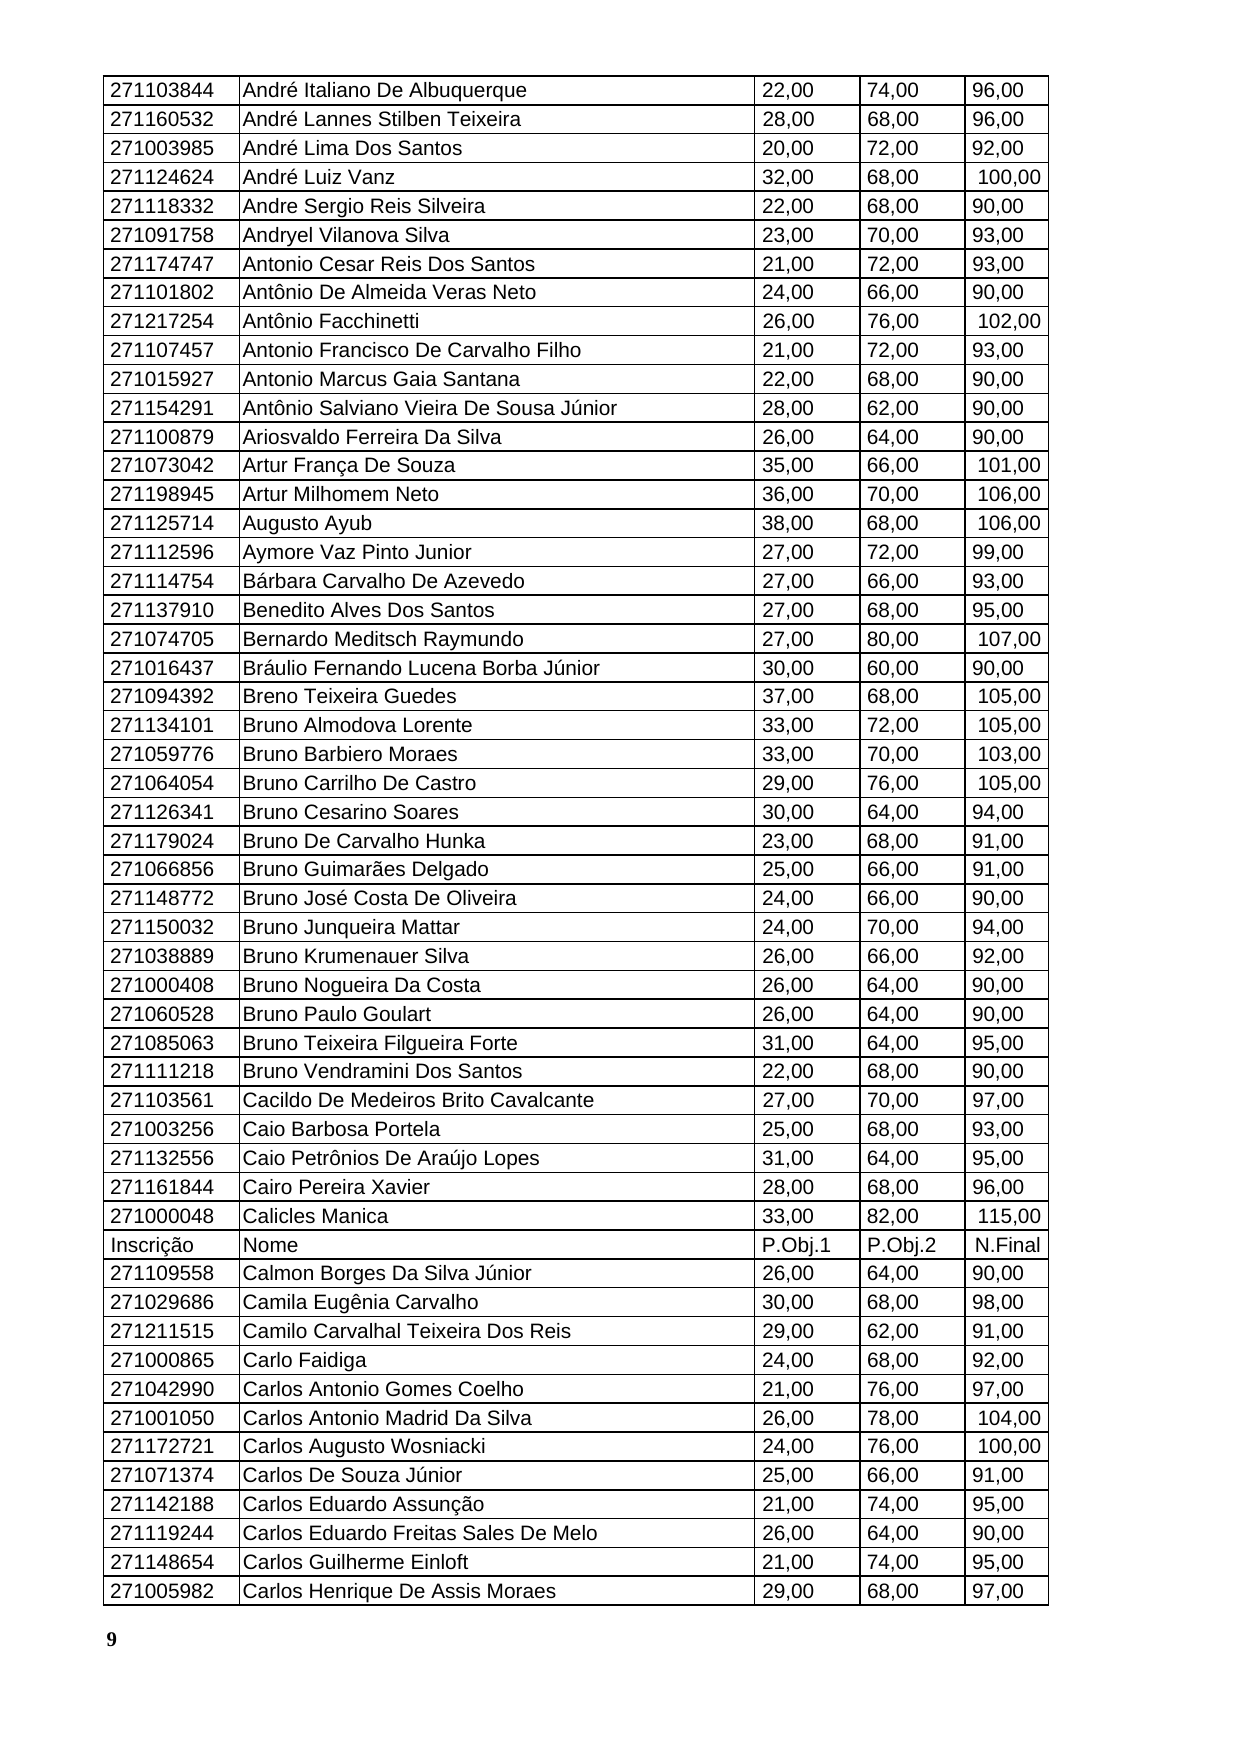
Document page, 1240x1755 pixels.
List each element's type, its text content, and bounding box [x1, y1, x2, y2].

table_cell 94,00 [966, 913, 1048, 941]
table_cell Benedito Alves Dos Santos [240, 596, 754, 623]
table_cell 95,00 [966, 1144, 1048, 1171]
table_cell 271059776 [104, 740, 239, 767]
table_cell 29,00 [755, 1317, 859, 1344]
table_cell 271107457 [104, 336, 239, 363]
table_cell 271148772 [104, 885, 239, 912]
table_cell Carlos Guilherme Einloft [240, 1548, 754, 1575]
table_cell 271148654 [104, 1548, 239, 1575]
table_cell 23,00 [755, 221, 859, 248]
table_cell 64,00 [861, 423, 964, 450]
table_cell 28,00 [755, 106, 859, 133]
table_cell 91,00 [966, 856, 1048, 883]
table_cell 64,00 [861, 1260, 964, 1287]
table_cell 76,00 [861, 1375, 964, 1402]
table_cell 271114754 [104, 567, 239, 594]
table_cell 68,00 [861, 106, 964, 133]
table_cell 271101802 [104, 279, 239, 306]
table_cell 97,00 [966, 1087, 1048, 1114]
table_cell 90,00 [966, 885, 1048, 912]
table_cell 30,00 [755, 798, 859, 825]
table_cell 90,00 [966, 279, 1048, 306]
table_cell Ariosvaldo Ferreira Da Silva [240, 423, 754, 450]
table_cell 271005982 [104, 1577, 239, 1604]
table_cell 68,00 [861, 510, 964, 537]
table_cell 20,00 [755, 134, 859, 162]
table_cell 271154291 [104, 394, 239, 421]
table_cell 115,00 [966, 1202, 1048, 1229]
table_cell Bruno Nogueira Da Costa [240, 971, 754, 998]
table_cell 21,00 [755, 1548, 859, 1575]
table_cell 35,00 [755, 452, 859, 479]
table_cell 271198945 [104, 481, 239, 508]
table_cell 26,00 [755, 1000, 859, 1027]
table_cell 62,00 [861, 394, 964, 421]
table_cell 90,00 [966, 1000, 1048, 1027]
table_cell 95,00 [966, 596, 1048, 623]
table_cell 23,00 [755, 827, 859, 854]
table_cell 68,00 [861, 1288, 964, 1316]
table_cell Bruno José Costa De Oliveira [240, 885, 754, 912]
table_cell 22,00 [755, 365, 859, 392]
table_cell 92,00 [966, 942, 1048, 969]
table_cell Nome [240, 1231, 754, 1258]
table_cell 27,00 [755, 625, 859, 652]
table_cell 64,00 [861, 1144, 964, 1171]
table_cell Caio Barbosa Portela [240, 1115, 754, 1143]
table_cell 97,00 [966, 1375, 1048, 1402]
table_cell 97,00 [966, 1577, 1048, 1604]
table_cell 68,00 [861, 1346, 964, 1373]
table_cell 76,00 [861, 307, 964, 335]
table_cell 30,00 [755, 1288, 859, 1316]
table_cell Antônio Facchinetti [240, 307, 754, 335]
table_cell 74,00 [861, 1548, 964, 1575]
table_cell 32,00 [755, 163, 859, 190]
table_cell Bernardo Meditsch Raymundo [240, 625, 754, 652]
table_cell Bruno Guimarães Delgado [240, 856, 754, 883]
table_cell 271160532 [104, 106, 239, 133]
table_cell Camila Eugênia Carvalho [240, 1288, 754, 1316]
table_cell 80,00 [861, 625, 964, 652]
table_cell 98,00 [966, 1288, 1048, 1316]
table_cell Carlo Faidiga [240, 1346, 754, 1373]
table_cell Andre Sergio Reis Silveira [240, 192, 754, 219]
table_cell 68,00 [861, 827, 964, 854]
table_cell 101,00 [966, 452, 1048, 479]
table_cell 70,00 [861, 481, 964, 508]
table_cell 66,00 [861, 567, 964, 594]
table_cell 82,00 [861, 1202, 964, 1229]
table_cell Bruno Carrilho De Castro [240, 769, 754, 796]
table_cell 68,00 [861, 683, 964, 710]
table_cell 70,00 [861, 740, 964, 767]
table_cell 95,00 [966, 1491, 1048, 1518]
table_cell 74,00 [861, 77, 964, 104]
table_cell 28,00 [755, 1173, 859, 1200]
table_cell Carlos Antonio Madrid Da Silva [240, 1404, 754, 1431]
table_cell 271091758 [104, 221, 239, 248]
table_cell Carlos Augusto Wosniacki [240, 1433, 754, 1460]
table_cell 70,00 [861, 221, 964, 248]
table_cell 68,00 [861, 596, 964, 623]
table_cell 21,00 [755, 336, 859, 363]
table_cell Bruno Paulo Goulart [240, 1000, 754, 1027]
table_cell 271174747 [104, 250, 239, 277]
table_cell 271000048 [104, 1202, 239, 1229]
table_cell 106,00 [966, 510, 1048, 537]
table_cell 271071374 [104, 1462, 239, 1489]
table_cell 28,00 [755, 394, 859, 421]
table_cell 271118332 [104, 192, 239, 219]
table_cell Bruno Teixeira Filgueira Forte [240, 1029, 754, 1056]
table_cell 72,00 [861, 336, 964, 363]
table_cell 68,00 [861, 1115, 964, 1143]
table_cell 90,00 [966, 423, 1048, 450]
table_cell 66,00 [861, 279, 964, 306]
table_cell 68,00 [861, 1058, 964, 1085]
table_cell 70,00 [861, 1087, 964, 1114]
table_cell 29,00 [755, 1577, 859, 1604]
table_cell 93,00 [966, 336, 1048, 363]
table_cell 271066856 [104, 856, 239, 883]
table_cell Antonio Marcus Gaia Santana [240, 365, 754, 392]
table_cell 68,00 [861, 1577, 964, 1604]
table_cell 271211515 [104, 1317, 239, 1344]
table_cell 271132556 [104, 1144, 239, 1171]
table_cell André Lima Dos Santos [240, 134, 754, 162]
table_cell 24,00 [755, 1433, 859, 1460]
table_cell 271103561 [104, 1087, 239, 1114]
table_cell 271038889 [104, 942, 239, 969]
table_cell 92,00 [966, 134, 1048, 162]
table_cell 271074705 [104, 625, 239, 652]
table_cell 90,00 [966, 1058, 1048, 1085]
table_cell 26,00 [755, 1404, 859, 1431]
table_cell 26,00 [755, 307, 859, 335]
table_cell 271172721 [104, 1433, 239, 1460]
table_cell Antônio De Almeida Veras Neto [240, 279, 754, 306]
table_cell Artur Milhomem Neto [240, 481, 754, 508]
table_cell 271029686 [104, 1288, 239, 1316]
table_cell 64,00 [861, 1029, 964, 1056]
table_cell 271109558 [104, 1260, 239, 1287]
table_cell 94,00 [966, 798, 1048, 825]
table_cell 24,00 [755, 885, 859, 912]
table_cell André Italiano De Albuquerque [240, 77, 754, 104]
table_cell 90,00 [966, 654, 1048, 681]
table_cell 25,00 [755, 1462, 859, 1489]
table_cell 36,00 [755, 481, 859, 508]
table_cell Carlos Antonio Gomes Coelho [240, 1375, 754, 1402]
table_cell 25,00 [755, 856, 859, 883]
table_cell 26,00 [755, 942, 859, 969]
table_cell 100,00 [966, 163, 1048, 190]
table_cell 271015927 [104, 365, 239, 392]
table_cell 25,00 [755, 1115, 859, 1143]
table_cell 68,00 [861, 163, 964, 190]
table_cell 93,00 [966, 1115, 1048, 1143]
table_cell 91,00 [966, 827, 1048, 854]
table_cell 66,00 [861, 885, 964, 912]
table_cell 103,00 [966, 740, 1048, 767]
table_cell 271217254 [104, 307, 239, 335]
table_cell 27,00 [755, 1087, 859, 1114]
table_cell 24,00 [755, 279, 859, 306]
table_cell 72,00 [861, 134, 964, 162]
table_cell 96,00 [966, 106, 1048, 133]
table_cell 90,00 [966, 192, 1048, 219]
table_cell Carlos Henrique De Assis Moraes [240, 1577, 754, 1604]
table_cell Bruno De Carvalho Hunka [240, 827, 754, 854]
table_cell Bráulio Fernando Lucena Borba Júnior [240, 654, 754, 681]
table_cell Augusto Ayub [240, 510, 754, 537]
table_cell 72,00 [861, 538, 964, 566]
table_cell 91,00 [966, 1462, 1048, 1489]
table_cell 33,00 [755, 740, 859, 767]
table_cell 72,00 [861, 250, 964, 277]
table_cell 271150032 [104, 913, 239, 941]
table_cell 105,00 [966, 683, 1048, 710]
table_cell 271179024 [104, 827, 239, 854]
table_cell 271003985 [104, 134, 239, 162]
table_cell Antonio Cesar Reis Dos Santos [240, 250, 754, 277]
table_cell André Lannes Stilben Teixeira [240, 106, 754, 133]
table_cell 90,00 [966, 971, 1048, 998]
table_cell 66,00 [861, 856, 964, 883]
table_cell 271094392 [104, 683, 239, 710]
table_cell Carlos Eduardo Assunção [240, 1491, 754, 1518]
table_cell 90,00 [966, 365, 1048, 392]
table_cell 96,00 [966, 77, 1048, 104]
table_cell 271085063 [104, 1029, 239, 1056]
table_cell 271119244 [104, 1519, 239, 1547]
table_cell 100,00 [966, 1433, 1048, 1460]
table_cell André Luiz Vanz [240, 163, 754, 190]
table_cell 30,00 [755, 654, 859, 681]
table_cell 26,00 [755, 1519, 859, 1547]
table_cell 64,00 [861, 971, 964, 998]
table_cell 68,00 [861, 192, 964, 219]
table_cell 271161844 [104, 1173, 239, 1200]
table_cell 271016437 [104, 654, 239, 681]
table_cell 106,00 [966, 481, 1048, 508]
table_cell 21,00 [755, 1491, 859, 1518]
table_cell 22,00 [755, 77, 859, 104]
table_cell 37,00 [755, 683, 859, 710]
table_cell Antônio Salviano Vieira De Sousa Júnior [240, 394, 754, 421]
table_cell 271125714 [104, 510, 239, 537]
table_cell 66,00 [861, 1462, 964, 1489]
table_cell Calicles Manica [240, 1202, 754, 1229]
table_cell Bruno Cesarino Soares [240, 798, 754, 825]
table_cell 271064054 [104, 769, 239, 796]
table_cell 271137910 [104, 596, 239, 623]
table_cell N.Final [966, 1231, 1048, 1258]
table_cell 22,00 [755, 1058, 859, 1085]
table_cell 68,00 [861, 1173, 964, 1200]
table_cell Bruno Barbiero Moraes [240, 740, 754, 767]
table_cell Bárbara Carvalho De Azevedo [240, 567, 754, 594]
table_cell 271134101 [104, 711, 239, 739]
table_cell Calmon Borges Da Silva Júnior [240, 1260, 754, 1287]
table_cell Carlos Eduardo Freitas Sales De Melo [240, 1519, 754, 1547]
table_cell Antonio Francisco De Carvalho Filho [240, 336, 754, 363]
table_cell Inscrição [104, 1231, 239, 1258]
table_cell Camilo Carvalhal Teixeira Dos Reis [240, 1317, 754, 1344]
table_cell 91,00 [966, 1317, 1048, 1344]
table_cell 26,00 [755, 1260, 859, 1287]
table_cell 99,00 [966, 538, 1048, 566]
table_cell Caio Petrônios De Araújo Lopes [240, 1144, 754, 1171]
table_cell P.Obj.2 [861, 1231, 964, 1258]
table_cell 27,00 [755, 538, 859, 566]
table_cell 33,00 [755, 1202, 859, 1229]
table_cell 95,00 [966, 1548, 1048, 1575]
table_cell 271112596 [104, 538, 239, 566]
table_cell 78,00 [861, 1404, 964, 1431]
table_cell Bruno Almodova Lorente [240, 711, 754, 739]
table_cell 68,00 [861, 365, 964, 392]
table_cell 29,00 [755, 769, 859, 796]
table_cell 96,00 [966, 1173, 1048, 1200]
table_cell 93,00 [966, 221, 1048, 248]
table_cell 76,00 [861, 769, 964, 796]
table_cell 93,00 [966, 250, 1048, 277]
table_cell P.Obj.1 [755, 1231, 859, 1258]
table_cell Bruno Junqueira Mattar [240, 913, 754, 941]
table_cell 105,00 [966, 711, 1048, 739]
table_cell 38,00 [755, 510, 859, 537]
table_cell 74,00 [861, 1491, 964, 1518]
table_cell Breno Teixeira Guedes [240, 683, 754, 710]
table_cell 21,00 [755, 250, 859, 277]
table_cell 90,00 [966, 1260, 1048, 1287]
table_cell Bruno Vendramini Dos Santos [240, 1058, 754, 1085]
table_cell 93,00 [966, 567, 1048, 594]
table_cell 72,00 [861, 711, 964, 739]
table_cell 31,00 [755, 1144, 859, 1171]
table_cell 22,00 [755, 192, 859, 219]
table_cell Bruno Krumenauer Silva [240, 942, 754, 969]
table_cell 271124624 [104, 163, 239, 190]
table_cell 105,00 [966, 769, 1048, 796]
table_cell 271060528 [104, 1000, 239, 1027]
table_cell 271103844 [104, 77, 239, 104]
table_cell 21,00 [755, 1375, 859, 1402]
table_cell Artur França De Souza [240, 452, 754, 479]
table_cell 24,00 [755, 913, 859, 941]
table_cell 26,00 [755, 971, 859, 998]
table_cell 26,00 [755, 423, 859, 450]
table_cell 271000408 [104, 971, 239, 998]
table_cell 90,00 [966, 1519, 1048, 1547]
table_cell 66,00 [861, 942, 964, 969]
table_cell Cacildo De Medeiros Brito Cavalcante [240, 1087, 754, 1114]
table_cell 76,00 [861, 1433, 964, 1460]
table_cell 27,00 [755, 567, 859, 594]
table_cell 271126341 [104, 798, 239, 825]
table_cell 60,00 [861, 654, 964, 681]
table_cell 271003256 [104, 1115, 239, 1143]
table_cell 271111218 [104, 1058, 239, 1085]
table_cell 90,00 [966, 394, 1048, 421]
table_cell Aymore Vaz Pinto Junior [240, 538, 754, 566]
table_cell 64,00 [861, 798, 964, 825]
table_cell 27,00 [755, 596, 859, 623]
table_cell 107,00 [966, 625, 1048, 652]
table_cell 95,00 [966, 1029, 1048, 1056]
table_cell 102,00 [966, 307, 1048, 335]
table_cell 271142188 [104, 1491, 239, 1518]
table_cell 62,00 [861, 1317, 964, 1344]
table_cell Andryel Vilanova Silva [240, 221, 754, 248]
table_cell 271000865 [104, 1346, 239, 1373]
table_cell 31,00 [755, 1029, 859, 1056]
table_cell 104,00 [966, 1404, 1048, 1431]
table_cell 271042990 [104, 1375, 239, 1402]
table_cell 64,00 [861, 1519, 964, 1547]
table_cell 33,00 [755, 711, 859, 739]
table_cell 66,00 [861, 452, 964, 479]
table_cell Carlos De Souza Júnior [240, 1462, 754, 1489]
table_cell Cairo Pereira Xavier [240, 1173, 754, 1200]
table_cell 64,00 [861, 1000, 964, 1027]
table_cell 271001050 [104, 1404, 239, 1431]
table_cell 92,00 [966, 1346, 1048, 1373]
table_cell 271100879 [104, 423, 239, 450]
table_cell 271073042 [104, 452, 239, 479]
table_cell 24,00 [755, 1346, 859, 1373]
table_cell 70,00 [861, 913, 964, 941]
